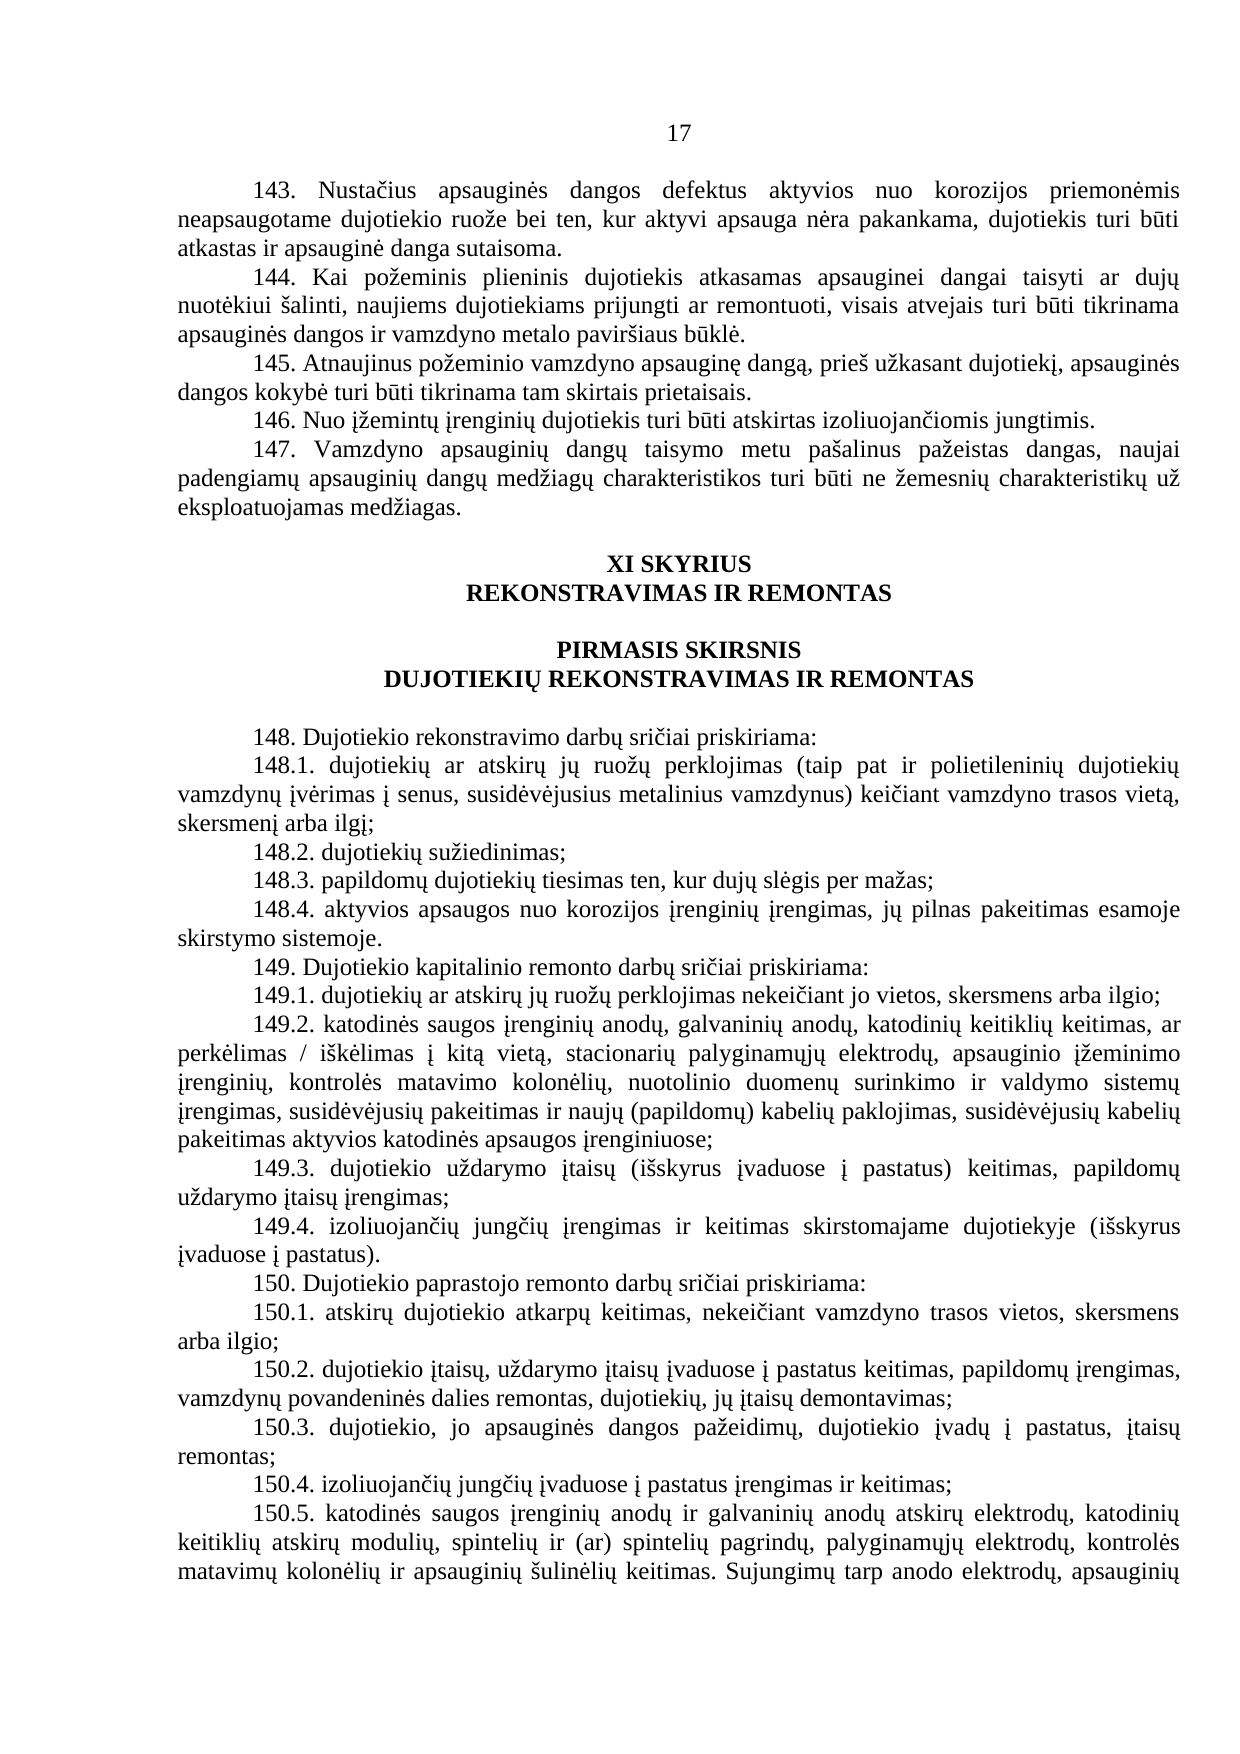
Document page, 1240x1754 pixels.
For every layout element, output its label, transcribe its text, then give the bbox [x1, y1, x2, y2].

text 143. Nustačius apsauginės dangos defektus aktyvios nuo korozijos priemonėmis neapsaugotame dujotiekio ruože bei ten, kur aktyvi apsauga nėra pakankama, dujotiekis turi būti atkastas ir apsauginė danga sutaisoma. [177, 176, 1181, 262]
text 149.1. dujotiekių ar atskirų jų ruožų perklojimas nekeičiant jo vietos, skersmens arba ilgio; [177, 981, 1181, 1009]
text DUJOTIEKIŲ REKONSTRAVIMAS IR REMONTAS [177, 664, 1181, 693]
text 147. Vamzdyno apsauginių dangų taisymo metu pašalinus pažeistas dangas, naujai padengiamų apsauginių dangų medžiagų charakteristikos turi būti ne žemesnių charakteristikų už eksploatuojamas medžiagas. [177, 434, 1181, 521]
text 146. Nuo įžemintų įrenginių dujotiekis turi būti atskirtas izoliuojančiomis jungtimis. [177, 406, 1181, 434]
text 150.1. atskirų dujotiekio atkarpų keitimas, nekeičiant vamzdyno trasos vietos, skersmens arba ilgio; [177, 1297, 1181, 1354]
text XI SKYRIUS [177, 549, 1181, 578]
text 149.3. dujotiekio uždarymo įtaisų (išskyrus įvaduose į pastatus) keitimas, papildomų uždarymo įtaisų įrengimas; [177, 1153, 1181, 1211]
text 149. Dujotiekio kapitalinio remonto darbų sričiai priskiriama: [177, 952, 1181, 981]
text 150.3. dujotiekio, jo apsauginės dangos pažeidimų, dujotiekio įvadų į pastatus, įtaisų remontas; [177, 1412, 1181, 1469]
text 150.5. katodinės saugos įrenginių anodų ir galvaninių anodų atskirų elektrodų, katodinių keitiklių atskirų modulių, spintelių ir (ar) spintelių pagrindų, palyginamųjų elektrodų, kontrolės matavimų kolonėlių ir apsauginių šulinėlių keitimas. Sujungimų tarp anodo elektrodų, apsauginių [177, 1498, 1181, 1584]
text 148. Dujotiekio rekonstravimo darbų sričiai priskiriama: [177, 722, 1181, 751]
text 150.4. izoliuojančių jungčių įvaduose į pastatus įrengimas ir keitimas; [177, 1469, 1181, 1498]
text 149.4. izoliuojančių jungčių įrengimas ir keitimas skirstomajame dujotiekyje (išskyrus įvaduose į pastatus). [177, 1211, 1181, 1268]
text 148.2. dujotiekių sužiedinimas; [177, 837, 1181, 866]
text 150.2. dujotiekio įtaisų, uždarymo įtaisų įvaduose į pastatus keitimas, papildomų įrengimas, vamzdynų povandeninės dalies remontas, dujotiekių, jų įtaisų demontavimas; [177, 1354, 1181, 1412]
text 149.2. katodinės saugos įrenginių anodų, galvaninių anodų, katodinių keitiklių keitimas, ar perkėlimas / iškėlimas į kitą vietą, stacionarių palyginamųjų elektrodų, apsauginio įžeminimo įrenginių, kontrolės matavimo kolonėlių, nuotolinio duomenų surinkimo ir valdymo sistemų įrengimas, susidėvėjusių pakeitimas ir naujų (papildomų) kabelių paklojimas, susidėvėjusių kabelių pakeitimas aktyvios katodinės apsaugos įrenginiuose; [177, 1009, 1181, 1153]
text 150. Dujotiekio paprastojo remonto darbų sričiai priskiriama: [177, 1268, 1181, 1297]
text 148.4. aktyvios apsaugos nuo korozijos įrenginių įrengimas, jų pilnas pakeitimas esamoje skirstymo sistemoje. [177, 894, 1181, 952]
text 148.3. papildomų dujotiekių tiesimas ten, kur dujų slėgis per mažas; [177, 866, 1181, 894]
text 145. Atnaujinus požeminio vamzdyno apsauginę dangą, prieš užkasant dujotiekį, apsauginės dangos kokybė turi būti tikrinama tam skirtais prietaisais. [177, 348, 1181, 406]
text 148.1. dujotiekių ar atskirų jų ruožų perklojimas (taip pat ir polietileninių dujotiekių vamzdynų įvėrimas į senus, susidėvėjusius metalinius vamzdynus) keičiant vamzdyno trasos vietą, skersmenį arba ilgį; [177, 751, 1181, 837]
text 144. Kai požeminis plieninis dujotiekis atkasamas apsauginei dangai taisyti ar dujų nuotėkiui šalinti, naujiems dujotiekiams prijungti ar remontuoti, visais atvejais turi būti tikrinama apsauginės dangos ir vamzdyno metalo paviršiaus būklė. [177, 262, 1181, 348]
text PIRMASIS SKIRSNIS [177, 636, 1181, 664]
text REKONSTRAVIMAS IR REMONTAS [177, 578, 1181, 607]
